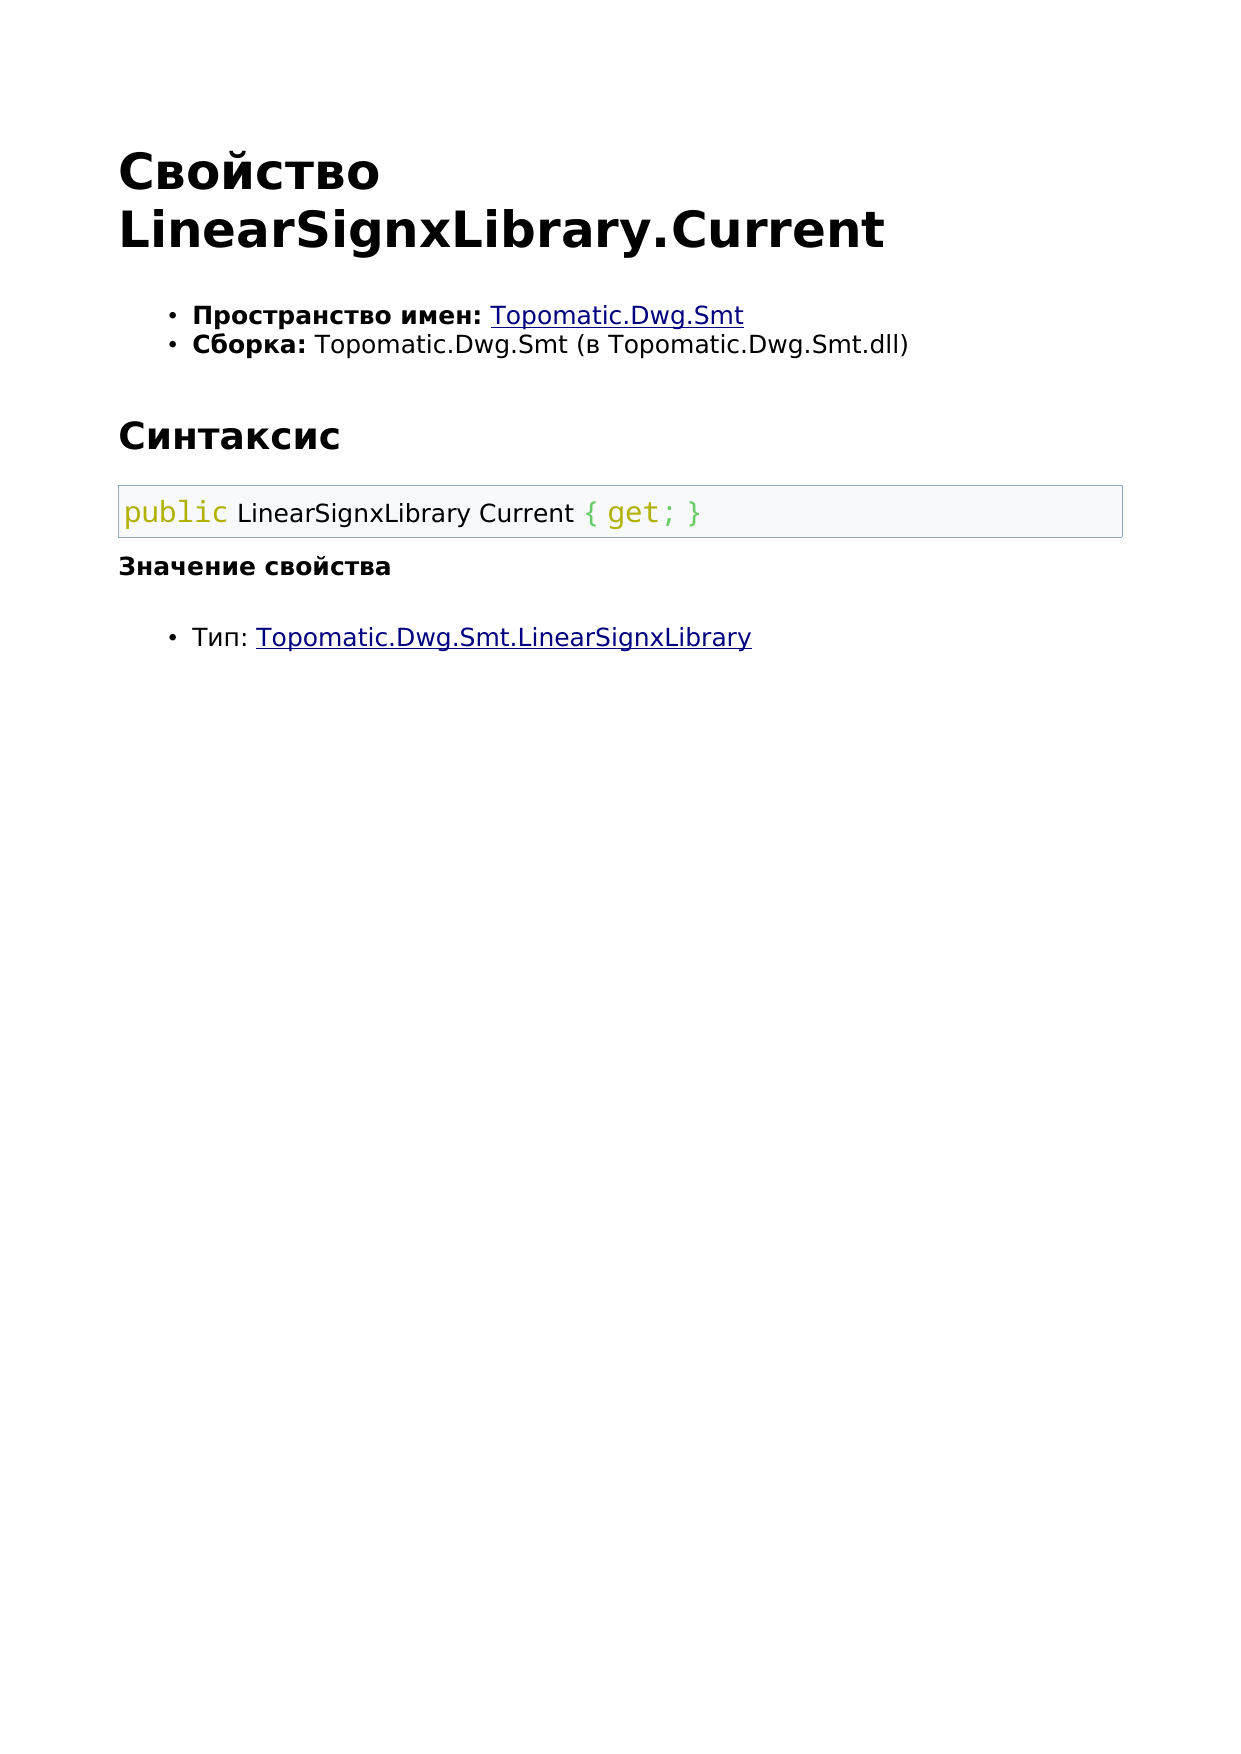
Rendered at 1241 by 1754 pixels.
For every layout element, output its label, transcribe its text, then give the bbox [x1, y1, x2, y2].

list Сборка: Topomatic.Dwg.Smt (в Topomatic.Dwg.Smt.dll) [177, 331, 1122, 360]
list Пространство имен: Topomatic.Dwg.Smt [177, 302, 1122, 331]
subtitle Свойство LinearSignxLibrary.Current [118, 143, 1122, 259]
subtitle Синтаксис [118, 414, 1122, 458]
table_header public LinearSignxLibrary Current { get; } [119, 486, 1122, 537]
text Значение свойства [118, 552, 1122, 581]
list Тип: Topomatic.Dwg.Smt.LinearSignxLibrary [177, 623, 1122, 652]
